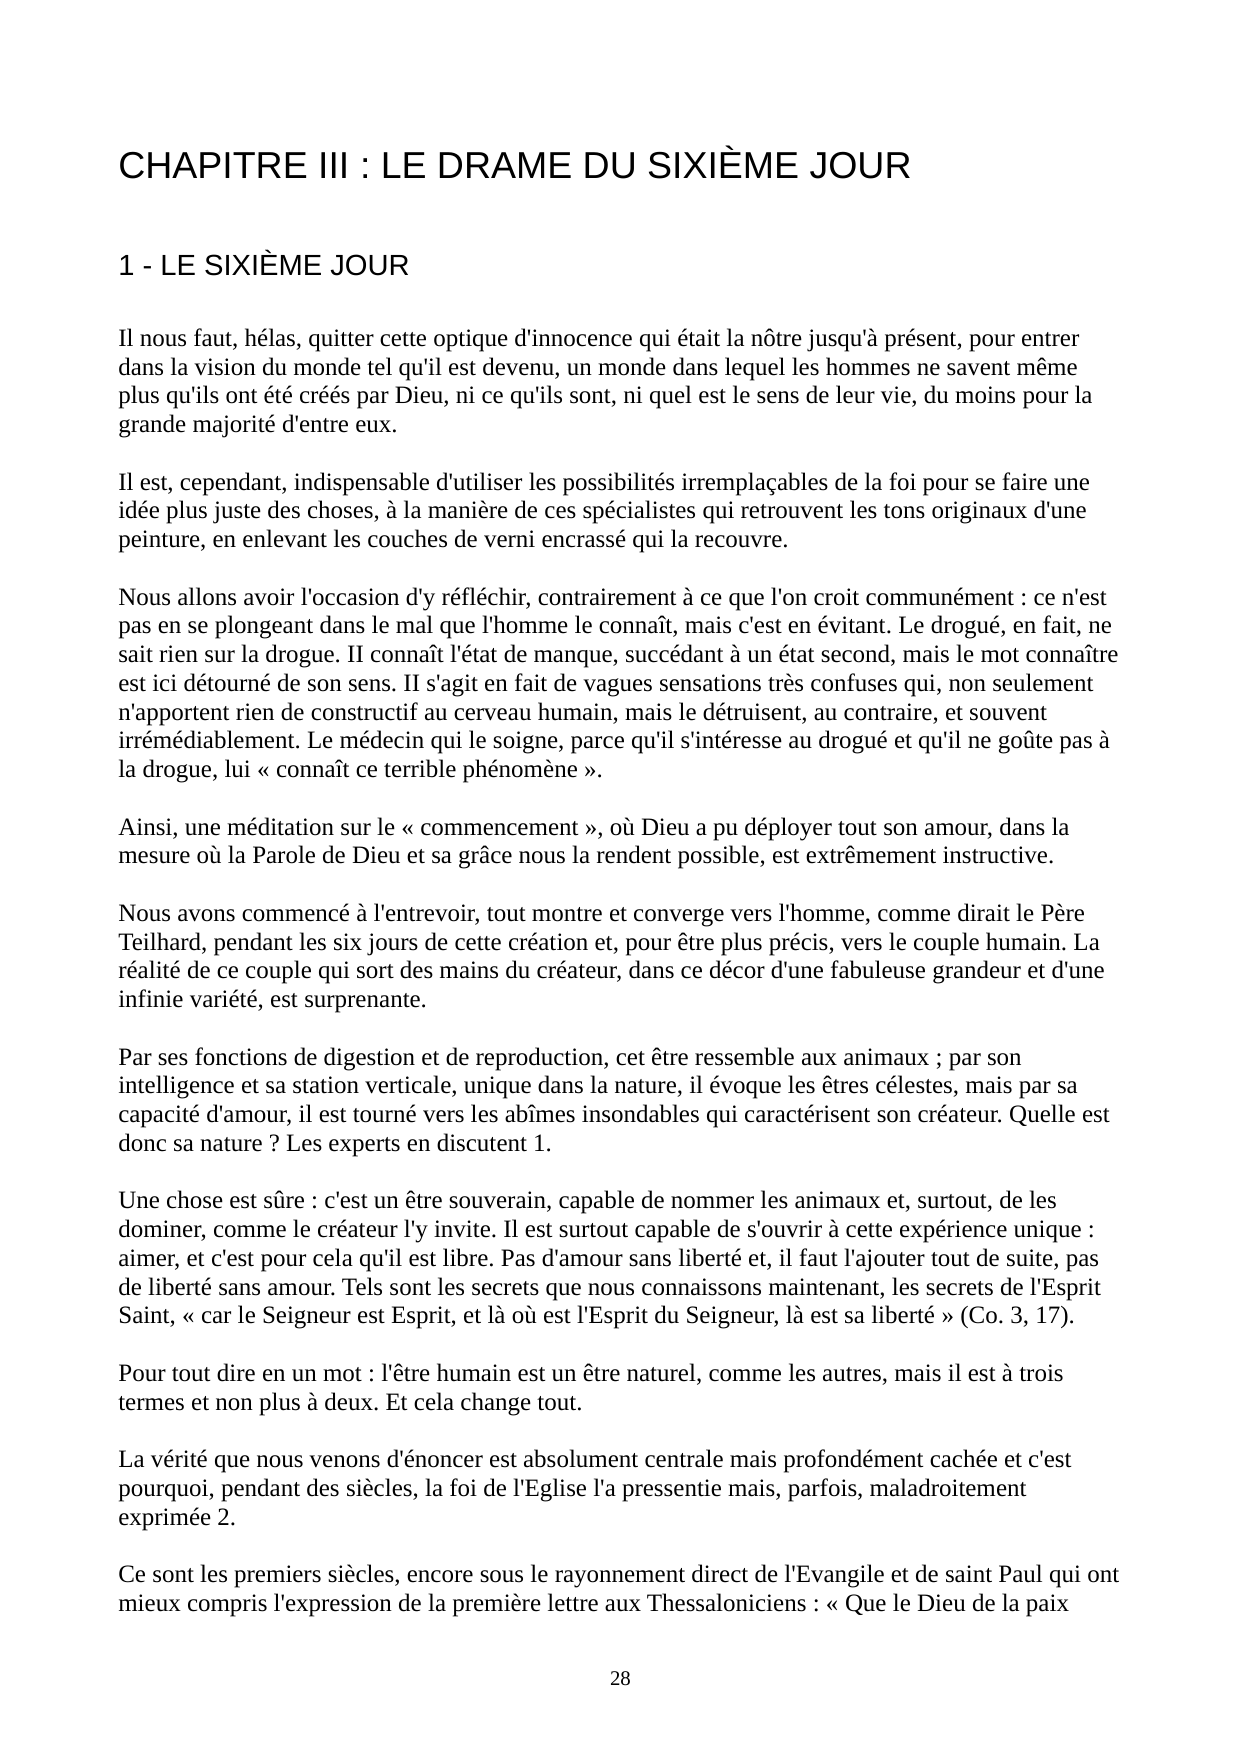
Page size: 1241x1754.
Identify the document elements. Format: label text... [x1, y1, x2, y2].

text Nous avons commencé à l'entrevoir, tout montre et converge vers l'homme, comme dirait le Père Teilhard, pendant les six jours de cette création et, pour être plus précis, vers le couple humain. La réalité de ce couple qui sort des mains du créateur, dans ce décor d'une fabuleuse grandeur et d'une infinie variété, est surprenante. [118, 898, 1122, 1013]
text exprimée 2. [118, 1502, 1122, 1531]
text La vérité que nous venons d'énoncer est absolument centrale mais profondément cachée et c'est pourquoi, pendant des siècles, la foi de l'Eglise l'a pressentie mais, parfois, maladroitement [118, 1444, 1122, 1502]
text Une chose est sûre : c'est un être souverain, capable de nommer les animaux et, surtout, de les dominer, comme le créateur l'y invite. Il est surtout capable de s'ouvrir à cette expérience unique : aimer, et c'est pour cela qu'il est libre. Pas d'amour sans liberté et, il faut l'ajouter tout de suite, pas de liberté sans amour. Tels sont les secrets que nous connaissons maintenant, les secrets de l'Esprit Saint, « car le Seigneur est Esprit, et là où est l'Esprit du Seigneur, là est sa liberté » (Co. 3, 17). [118, 1186, 1122, 1329]
text Pour tout dire en un mot : l'être humain est un être naturel, comme les autres, mais il est à trois termes et non plus à deux. Et cela change tout. [118, 1358, 1122, 1416]
text Il est, cependant, indispensable d'utiliser les possibilités irremplaçables de la foi pour se faire une idée plus juste des choses, à la manière de ces spécialistes qui retrouvent les tons originaux d'une peinture, en enlevant les couches de verni encrassé qui la recouvre. [118, 467, 1122, 553]
text Ainsi, une méditation sur le « commencement », où Dieu a pu déployer tout son amour, dans la mesure où la Parole de Dieu et sa grâce nous la rendent possible, est extrêmement instructive. [118, 812, 1122, 869]
text Par ses fonctions de digestion et de reproduction, cet être ressemble aux animaux ; par son intelligence et sa station verticale, unique dans la nature, il évoque les êtres célestes, mais par sa capacité d'amour, il est tourné vers les abîmes insondables qui caractérisent son créateur. Quelle est donc sa nature ? Les experts en discutent 1. [118, 1042, 1122, 1157]
subtitle 1 - LE SIXIÈME JOUR [118, 248, 1122, 282]
subtitle CHAPITRE III : LE DRAME DU SIXIÈME JOUR [118, 143, 1122, 186]
text Il nous faut, hélas, quitter cette optique d'innocence qui était la nôtre jusqu'à présent, pour entrer dans la vision du monde tel qu'il est devenu, un monde dans lequel les hommes ne savent même plus qu'ils ont été créés par Dieu, ni ce qu'ils sont, ni quel est le sens de leur vie, du moins pour la grande majorité d'entre eux. [118, 323, 1122, 438]
text Nous allons avoir l'occasion d'y réfléchir, contrairement à ce que l'on croit communément : ce n'est pas en se plongeant dans le mal que l'homme le connaît, mais c'est en évitant. Le drogué, en fait, ne sait rien sur la drogue. II connaît l'état de manque, succédant à un état second, mais le mot connaître est ici détourné de son sens. II s'agit en fait de vagues sensations très confuses qui, non seulement n'apportent rien de constructif au cerveau humain, mais le détruisent, au contraire, et souvent irrémédiablement. Le médecin qui le soigne, parce qu'il s'intéresse au drogué et qu'il ne goûte pas à la drogue, lui « connaît ce terrible phénomène ». [118, 582, 1122, 783]
text Ce sont les premiers siècles, encore sous le rayonnement direct de l'Evangile et de saint Paul qui ont mieux compris l'expression de la première lettre aux Thessaloniciens : « Que le Dieu de la paix [118, 1559, 1122, 1617]
